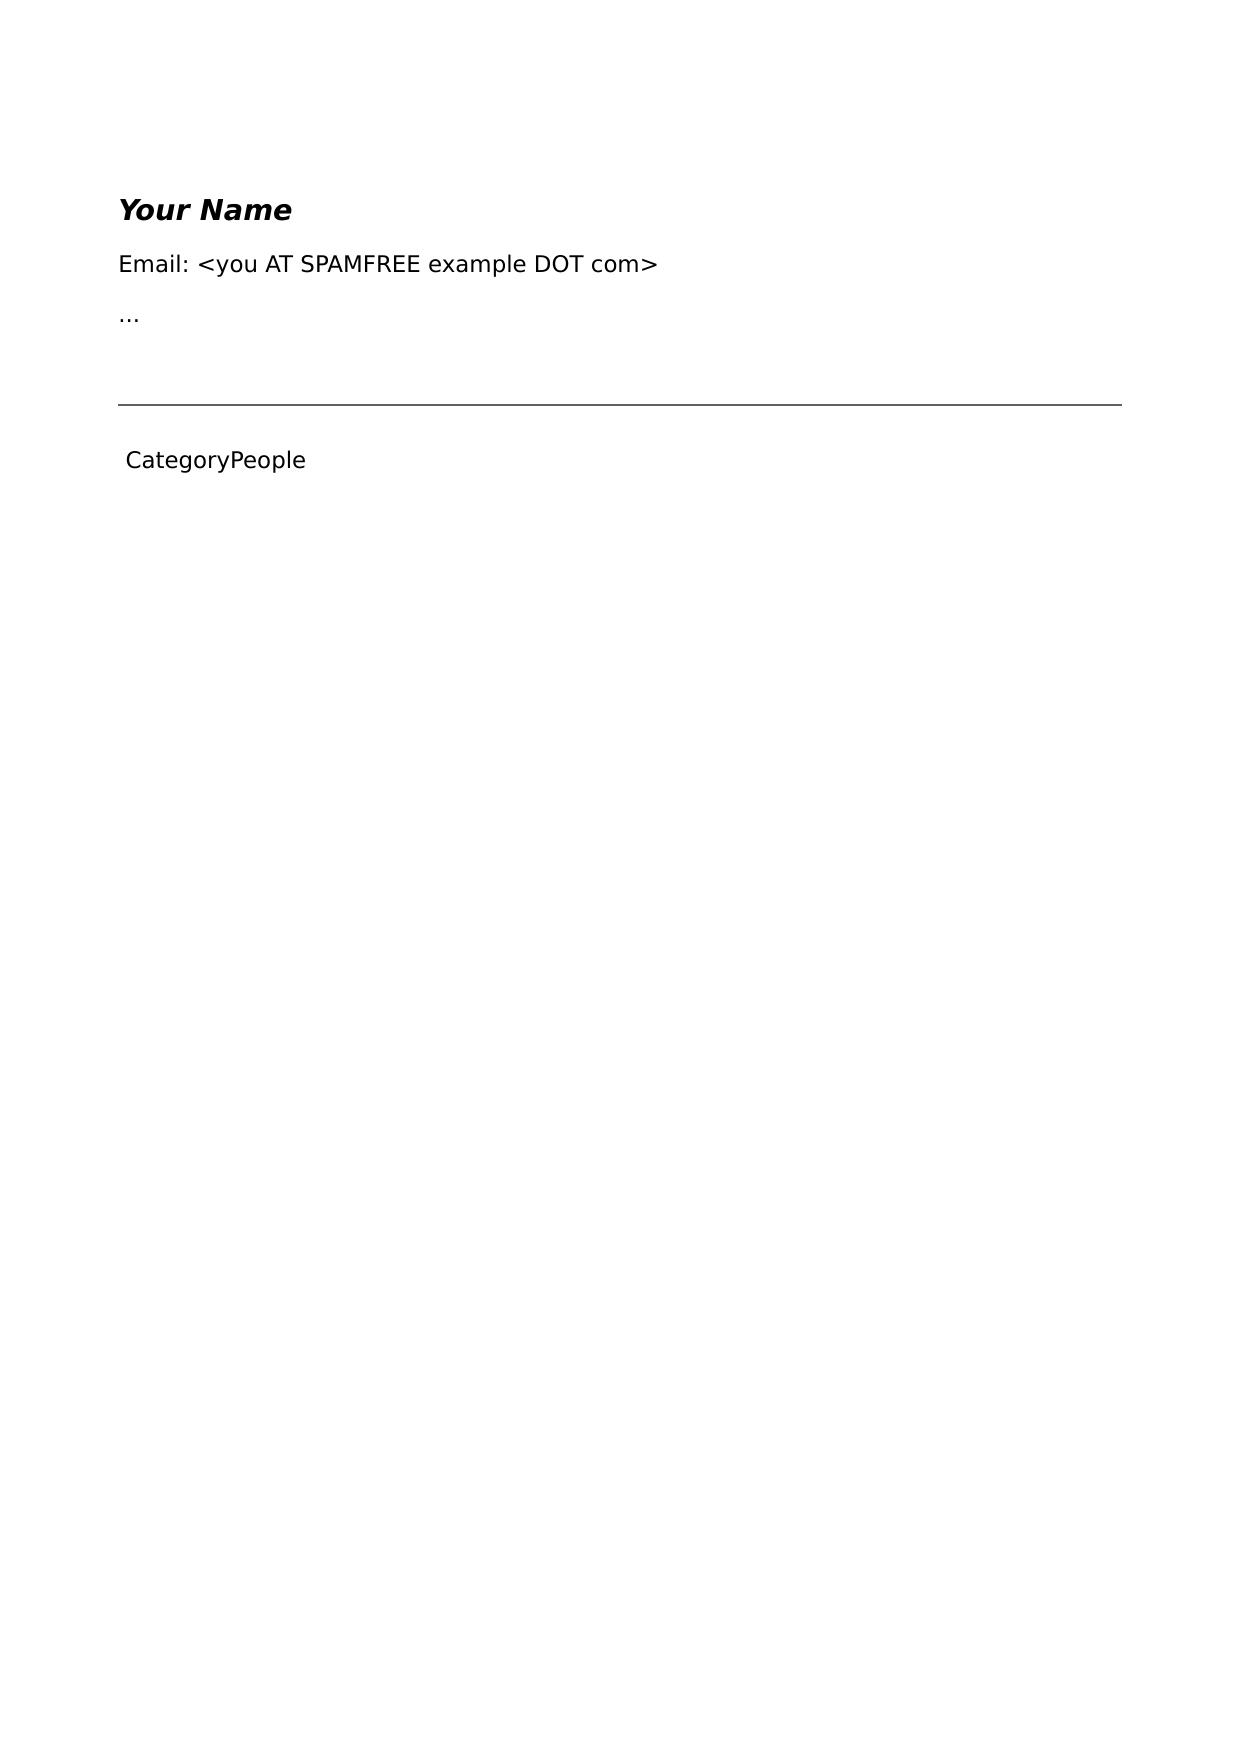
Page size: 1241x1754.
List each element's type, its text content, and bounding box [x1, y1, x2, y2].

text CategoryPeople [118, 447, 1122, 473]
subtitle Your Name [118, 193, 1122, 227]
text ... [118, 301, 1122, 328]
text Email: <you AT SPAMFREE example DOT com> [118, 251, 1122, 278]
